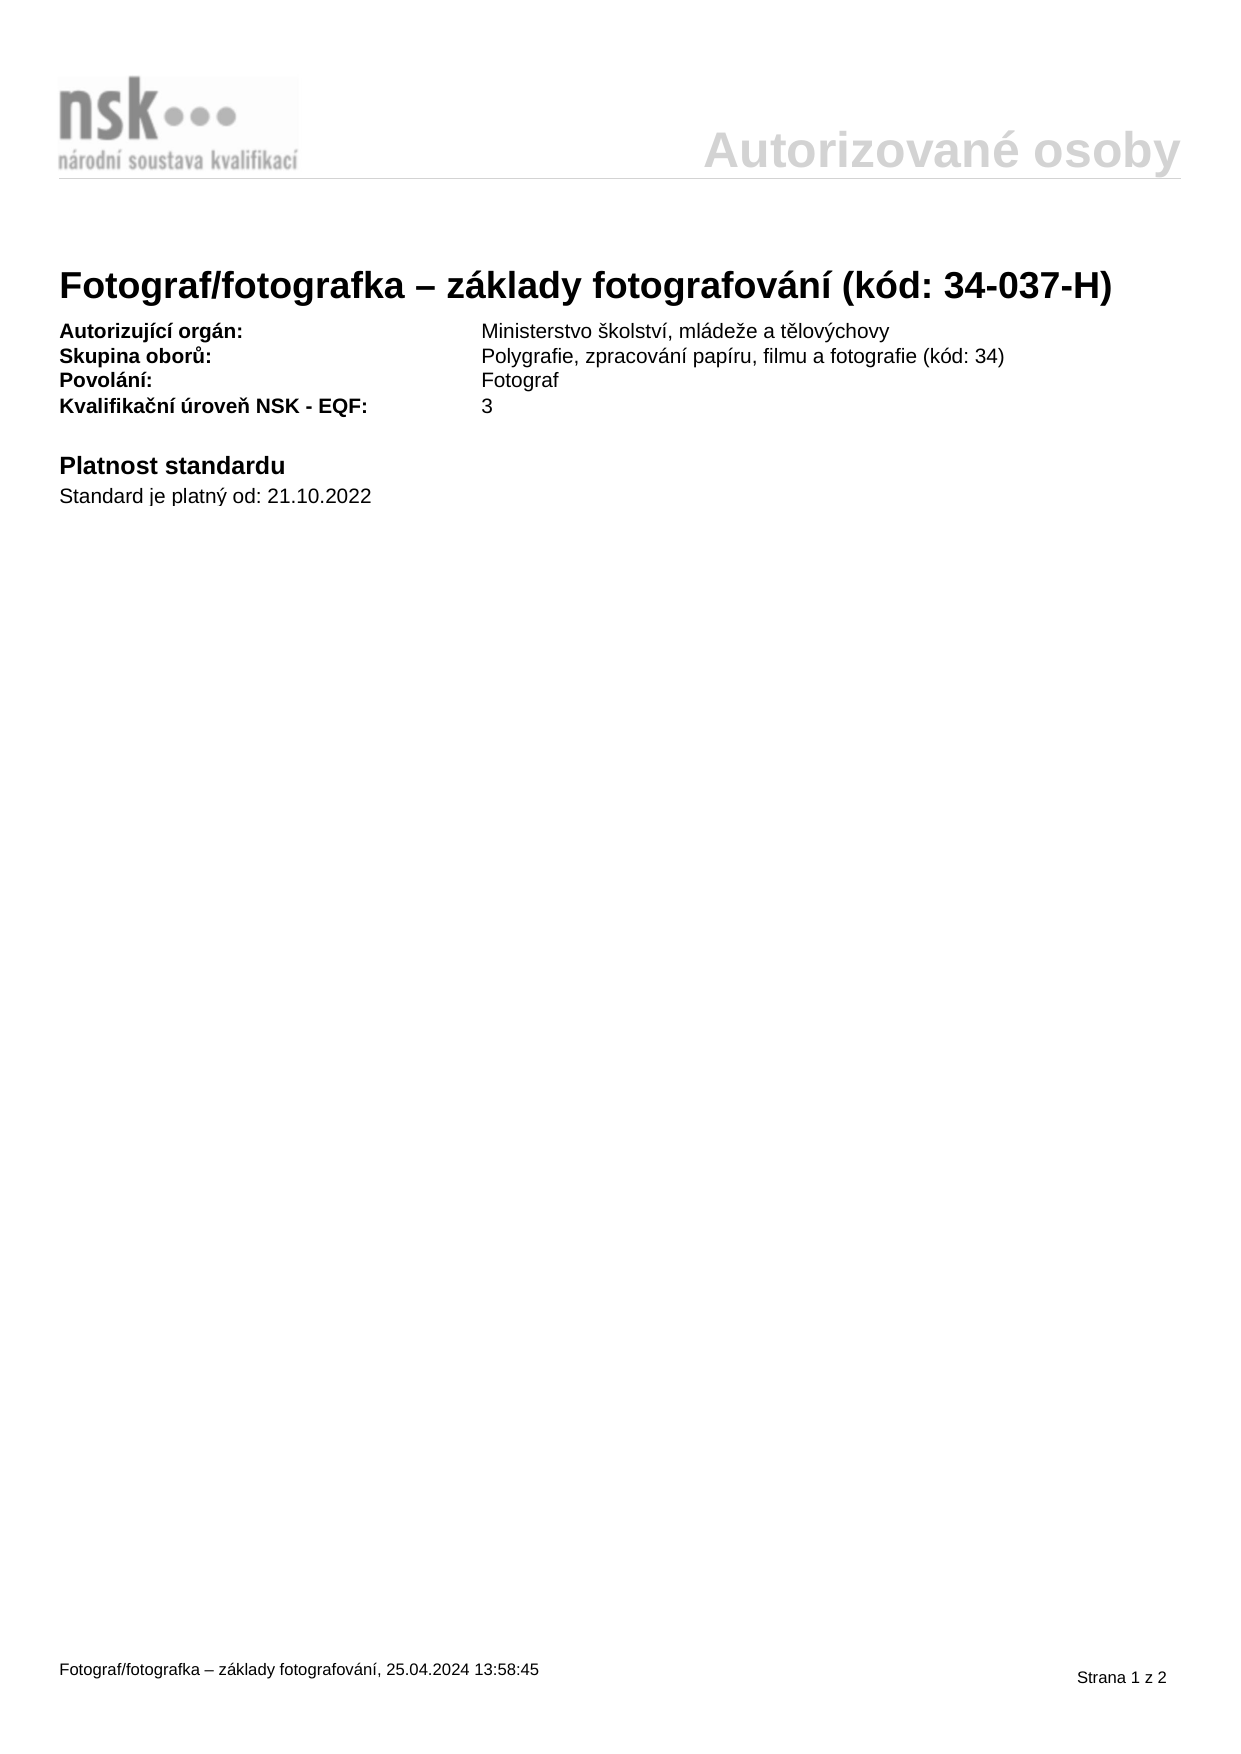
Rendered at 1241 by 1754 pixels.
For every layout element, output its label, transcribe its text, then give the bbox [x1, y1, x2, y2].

table_cell Platnost standardu [59, 448, 1181, 483]
table_cell [886, 1384, 1167, 1659]
table_cell [626, 1384, 860, 1659]
table_cell [886, 418, 1167, 447]
table_cell [618, 307, 626, 319]
table_cell [860, 307, 886, 319]
table_cell [481, 307, 617, 319]
table_cell [1167, 418, 1181, 447]
table_cell [618, 506, 626, 806]
table_cell Kvalifikační úroveň NSK - EQF: [59, 394, 481, 417]
table_cell [59, 179, 1181, 196]
table_cell [119, 172, 481, 178]
table_cell [886, 196, 1167, 224]
table_cell [119, 1384, 481, 1659]
table_cell [618, 806, 626, 1106]
picture [57, 59, 619, 172]
table_cell [59, 1384, 119, 1659]
table_cell [481, 1384, 617, 1659]
table_cell [481, 1106, 617, 1383]
table_cell [59, 806, 119, 1106]
table_cell [119, 418, 481, 447]
table_cell [481, 172, 617, 178]
table_cell [481, 506, 617, 806]
table_cell [119, 1106, 481, 1383]
table_cell Fotograf/fotografka – základy fotografování (kód: 34-037-H) [59, 224, 1181, 307]
table_cell Ministerstvo školství, mládeže a tělovýchovy [481, 319, 1181, 344]
table_cell [626, 196, 860, 224]
table_cell Povolání: [59, 368, 481, 392]
table_cell [59, 172, 119, 178]
table_cell [481, 196, 617, 224]
table_cell [860, 806, 886, 1106]
table_cell [626, 806, 860, 1106]
table_cell [886, 506, 1167, 806]
table_cell Autorizující orgán: [59, 319, 481, 343]
table_cell [59, 1106, 119, 1383]
table_cell Strana 1 z 2 [860, 1660, 1167, 1696]
table_cell [860, 1384, 886, 1659]
table_cell Skupina oborů: [59, 344, 481, 368]
table_cell [618, 1384, 626, 1659]
table_cell [59, 506, 119, 806]
table_cell [481, 806, 617, 1106]
table_cell [626, 418, 860, 447]
table_cell [1167, 506, 1181, 806]
table_cell [626, 307, 860, 319]
table_cell [618, 172, 626, 178]
table_cell Fotograf [481, 368, 1181, 393]
table_cell [59, 307, 119, 319]
table_cell [119, 196, 481, 224]
table_cell Fotograf/fotografka – základy fotografování, 25.04.2024 13:58:45 [59, 1660, 860, 1696]
table_cell [886, 1106, 1167, 1383]
table_cell [886, 806, 1167, 1106]
table_cell [59, 196, 119, 224]
table_cell [626, 506, 860, 806]
table_cell [860, 196, 886, 224]
table_cell Polygrafie, zpracování papíru, filmu a fotografie (kód: 34) [481, 344, 1181, 368]
table_cell [119, 506, 481, 806]
table_cell [1167, 1106, 1181, 1383]
table_cell [618, 1106, 626, 1383]
table_cell [1167, 196, 1181, 224]
table_cell [1167, 307, 1181, 319]
table_cell [119, 806, 481, 1106]
table_cell [1167, 1384, 1181, 1659]
table_cell [626, 1106, 860, 1383]
table_cell [860, 506, 886, 806]
table_cell [618, 196, 626, 224]
table_cell Standard je platný od: 21.10.2022 [59, 484, 1181, 506]
table_cell [860, 418, 886, 447]
table_header [619, 59, 626, 172]
table_cell [1167, 806, 1181, 1106]
table_cell [886, 307, 1167, 319]
table_cell [618, 418, 626, 447]
table_cell [860, 1106, 886, 1383]
table_cell [1167, 1660, 1181, 1696]
table_header Autorizované osoby [626, 59, 1181, 178]
table_cell 3 [481, 394, 1181, 417]
table_cell [59, 418, 119, 447]
table_cell [481, 418, 617, 447]
table_cell [119, 307, 481, 319]
